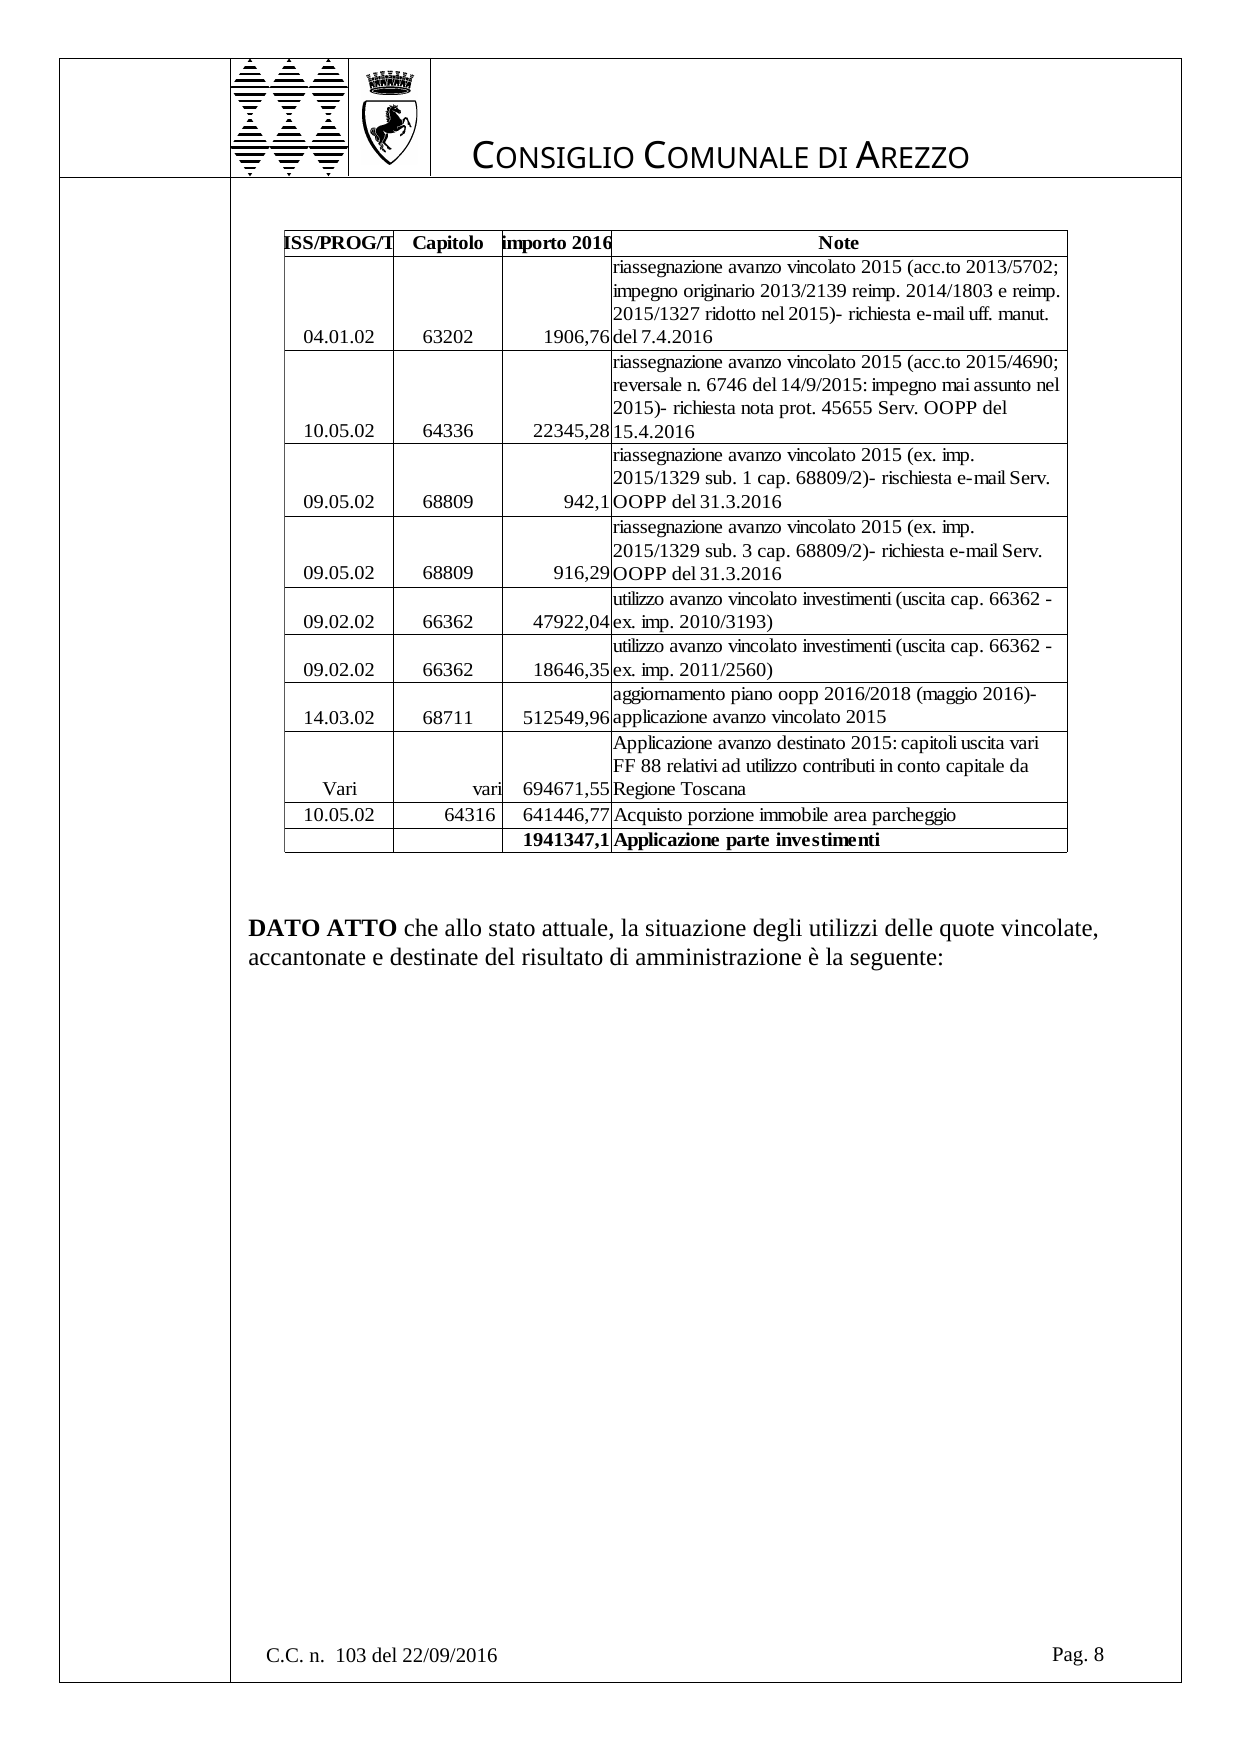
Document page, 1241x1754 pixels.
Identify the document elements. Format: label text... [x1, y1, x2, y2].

text DATO ATTO che allo stato attuale, la situazione degli utilizzi delle quote vincolate, accantonate e destinate del risultato di amministrazione è la seguente: [248, 913, 1152, 971]
picture [361, 70, 418, 165]
